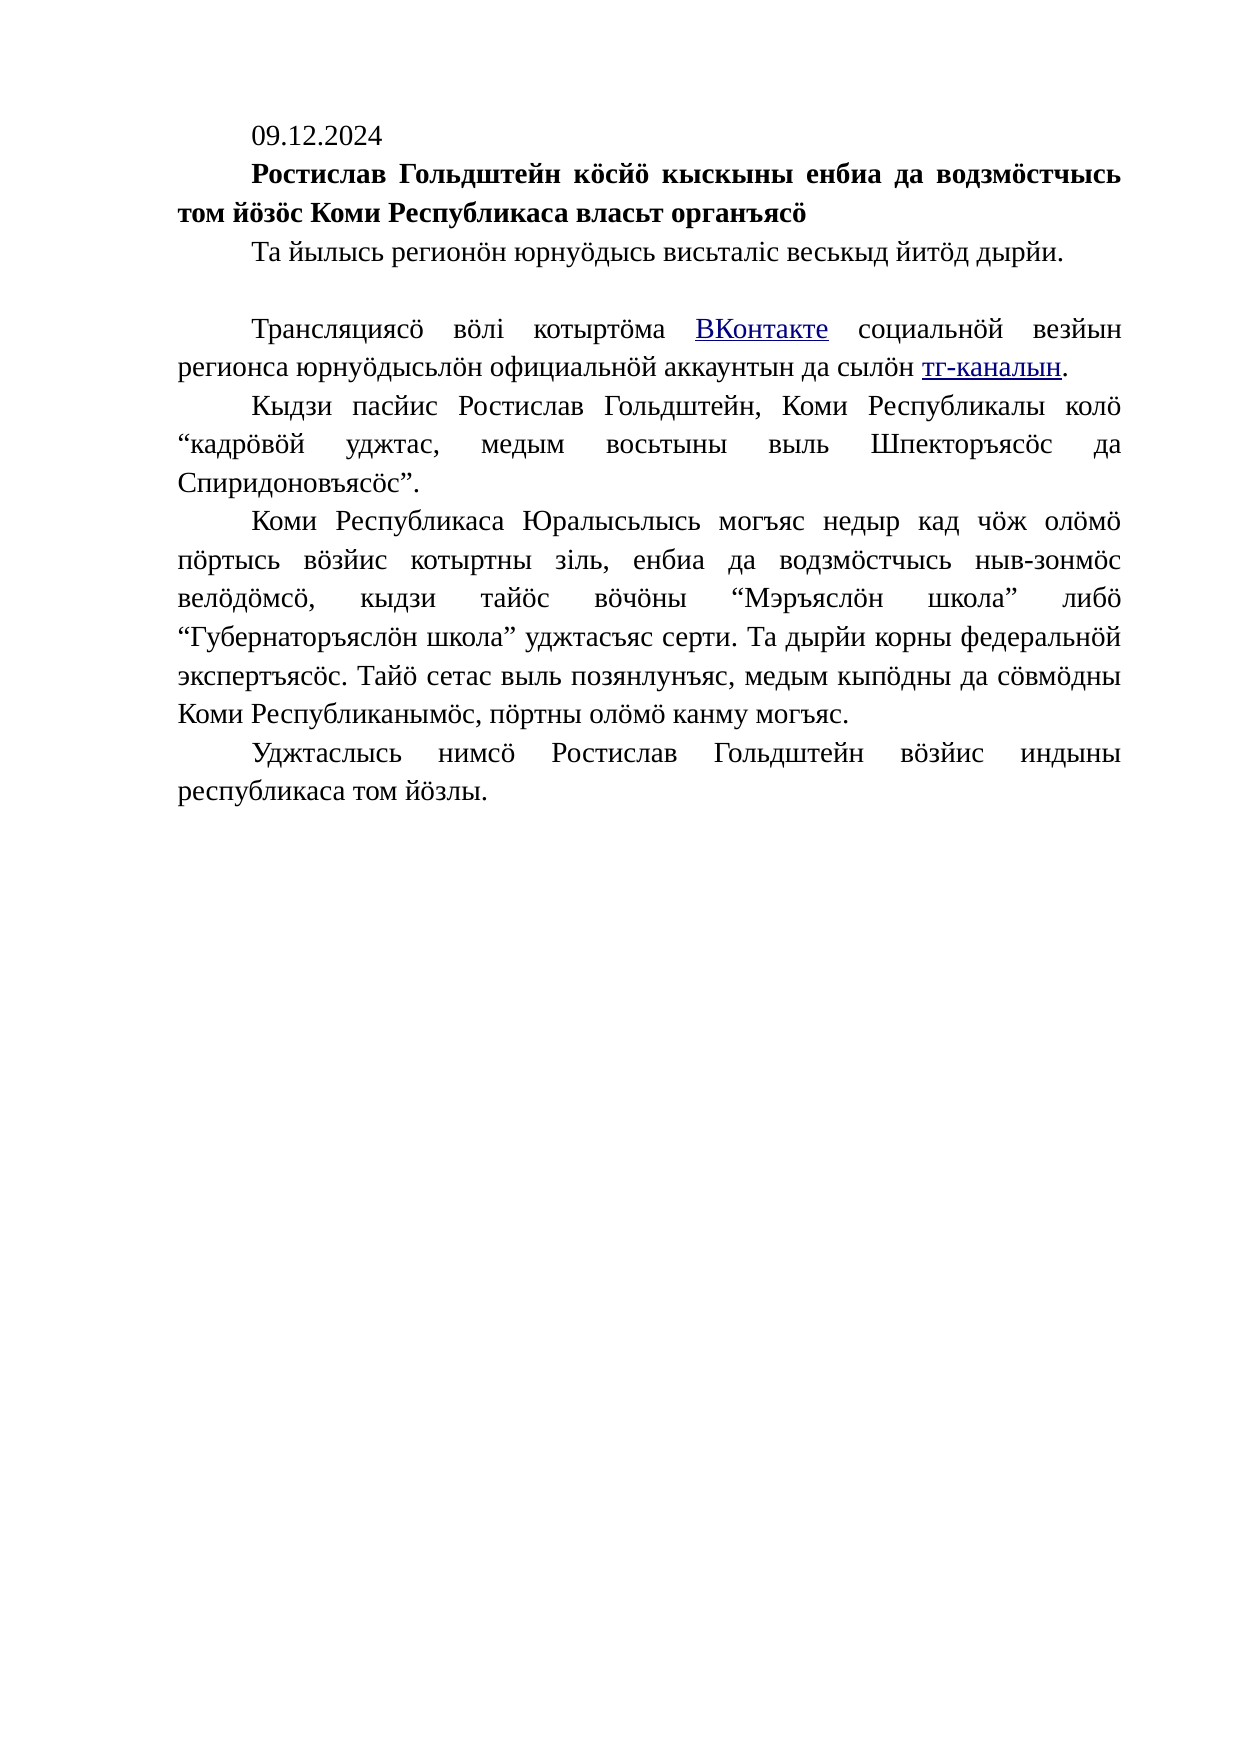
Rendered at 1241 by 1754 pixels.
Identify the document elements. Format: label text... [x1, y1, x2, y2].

text 09.12.2024 [177, 118, 1122, 152]
text Ростислав Гольдштейн кӧсйӧ кыскыны енбиа да водзмӧстчысь том йӧзӧс Коми Республикаса власьт органъясӧ [177, 157, 1122, 229]
subtitle Трансляциясӧ вӧлі котыртӧма ВКонтакте социальнӧй везйын регионса юрнуӧдысьлӧн официальнӧй аккаунтын да сылӧн тг-каналын. [177, 311, 1122, 383]
text Та йылысь регионӧн юрнуӧдысь висьталіс веськыд йитӧд дырйи. [177, 234, 1122, 267]
text Уджтаслысь нимсӧ Ростислав Гольдштейн вӧзйис индыны республикаса том йӧзлы. [177, 735, 1122, 807]
text Коми Республикаса Юралысьлысь могъяс недыр кад чӧж олӧмӧ пӧртысь вӧзйис котыртны зіль, енбиа да водзмӧстчысь ныв-зонмӧс велӧдӧмсӧ, кыдзи тайӧс вӧчӧны “Мэръяслӧн школа” либӧ “Губернаторъяслӧн школа” уджтасъяс серти. Та дырйи корны федеральнӧй экспертъясӧс. Тайӧ сетас выль позянлунъяс, медым кыпӧдны да сӧвмӧдны Коми Республиканымӧс, пӧртны олӧмӧ канму могъяс. [177, 503, 1122, 730]
text Кыдзи пасйис Ростислав Гольдштейн, Коми Республикалы колӧ “кадрӧвӧй уджтас, медым восьтыны выль Шпекторъясӧс да Спиридоновъясӧс”. [177, 388, 1122, 498]
